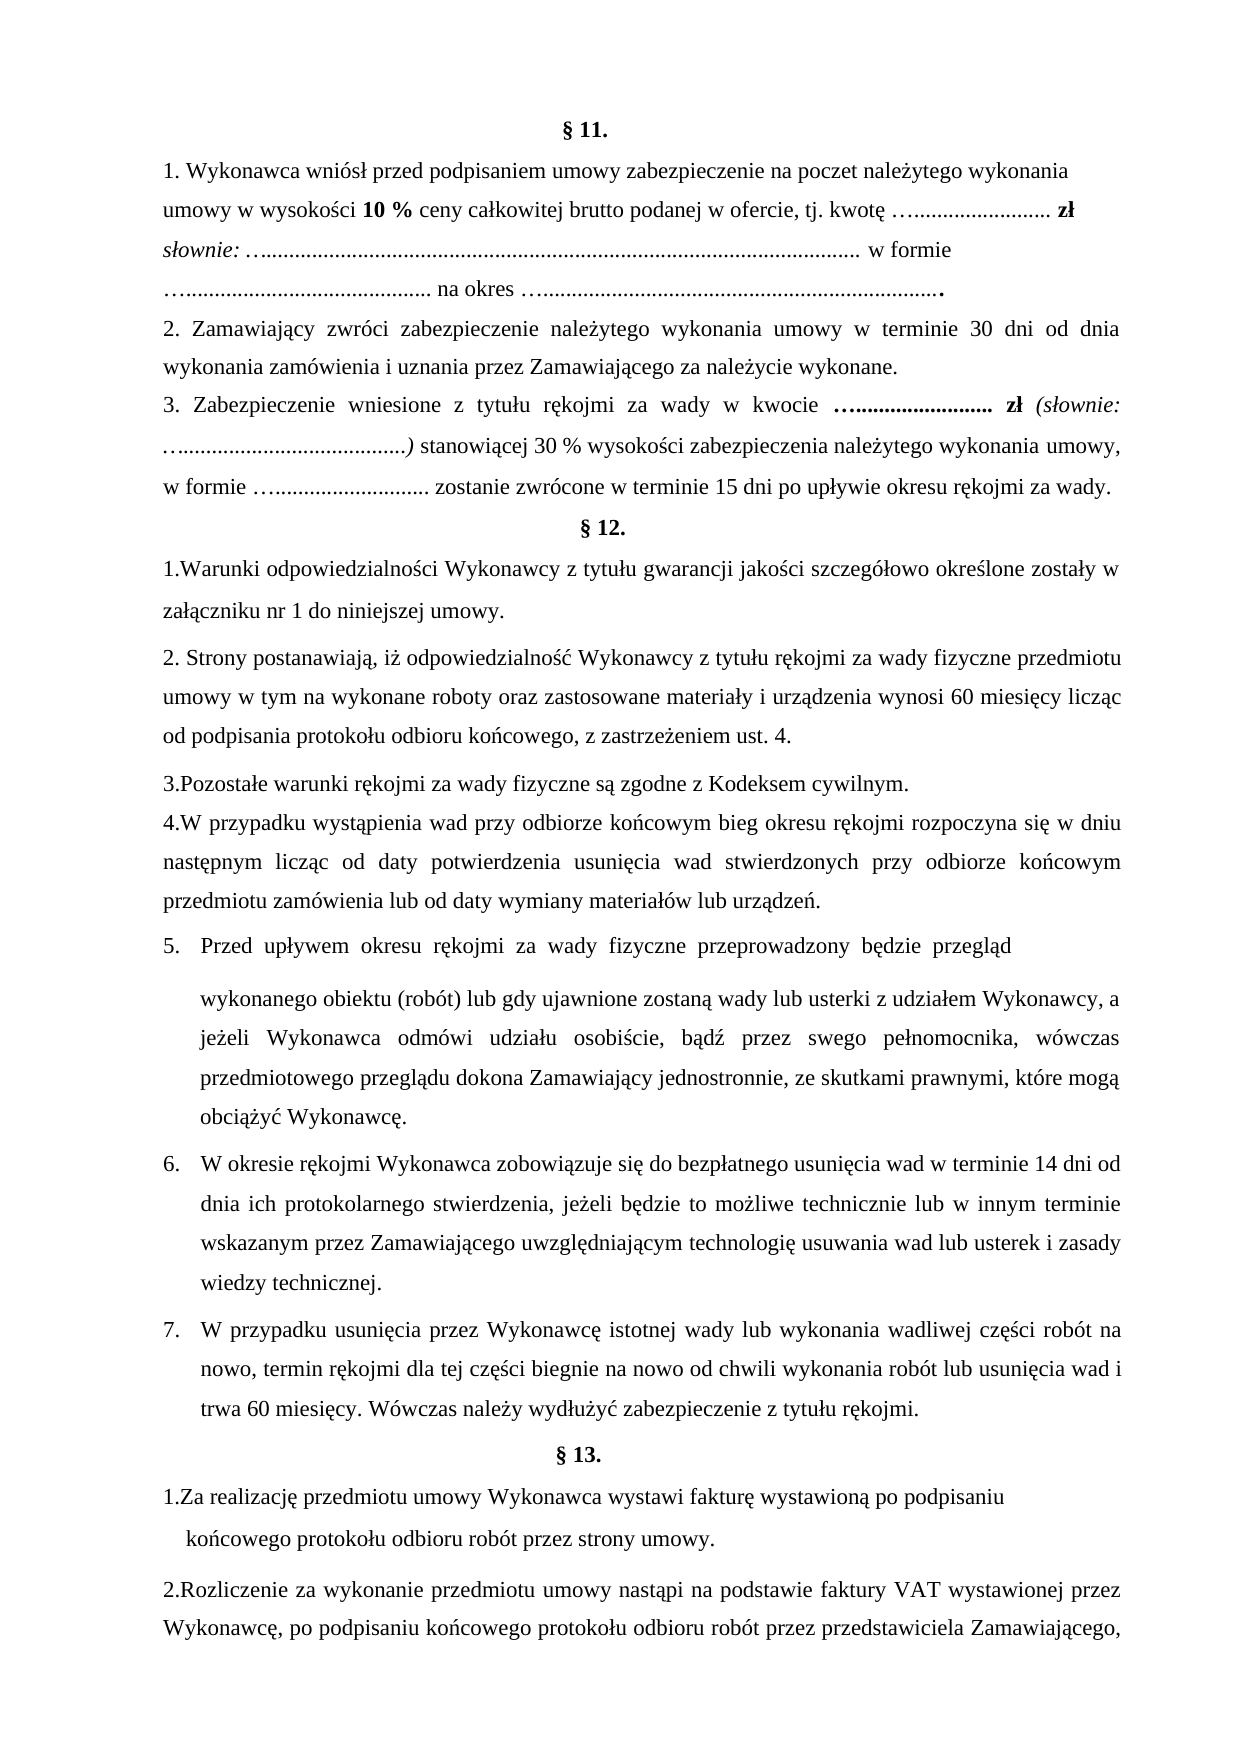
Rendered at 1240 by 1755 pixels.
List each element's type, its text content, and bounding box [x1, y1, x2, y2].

text 2. Zamawiający zwróci zabezpieczenie należytego wykonania umowy w terminie 30 dni od dnia wykonania zamówienia i uznania przez Zamawiającego za należycie wykonane. [163, 315, 1121, 379]
list Przed upływem okresu rękojmi za wady fizyczne przeprowadzony będzie przegląd [163, 932, 1123, 958]
text końcowego protokołu odbioru robót przez strony umowy. [163, 1525, 1121, 1551]
text wykonanego obiektu (robót) lub gdy ujawnione zostaną wady lub usterki z udziałem Wykonawcy, a jeżeli Wykonawca odmówi udziału osobiście, bądź przez swego pełnomocnika, wówczas przedmiotowego przeglądu dokona Zamawiający jednostronnie, ze skutkami prawnymi, które mogą obciążyć Wykonawcę. [200, 984, 1121, 1129]
text 1.Za realizację przedmiotu umowy Wykonawca wystawi fakturę wystawioną po podpisaniu [163, 1483, 1121, 1509]
text 1. Wykonawca wniósł przed podpisaniem umowy zabezpieczenie na poczet należytego wykonania umowy w wysokości 10 % ceny całkowitej brutto podanej w ofercie, tj. kwotę …........................ zł słownie: …........................................................................................................ w formie …........................................... na okres …...................................................................... [163, 157, 1123, 302]
text 3. Zabezpieczenie wniesione z tytułu rękojmi za wady w kwocie …........................ zł (słownie: ….......................................) stanowiącej 30 % wysokości zabezpieczenia należytego wykonania umowy, w formie …........................... zostanie zwrócone w terminie 15 dni po upływie okresu rękojmi za wady. [163, 391, 1121, 499]
text 1.Warunki odpowiedzialności Wykonawcy z tytułu gwarancji jakości szczegółowo określone zostały w załączniku nr 1 do niniejszej umowy. [163, 555, 1121, 623]
text 2.Rozliczenie za wykonanie przedmiotu umowy nastąpi na podstawie faktury VAT wystawionej przez Wykonawcę, po podpisaniu końcowego protokołu odbioru robót przez przedstawiciela Zamawiającego, [163, 1576, 1123, 1640]
text 2. Strony postanawiają, iż odpowiedzialność Wykonawcy z tytułu rękojmi za wady fizyczne przedmiotu umowy w tym na wykonane roboty oraz zastosowane materiały i urządzenia wynosi 60 miesięcy licząc od podpisania protokołu odbioru końcowego, z zastrzeżeniem ust. 4. [163, 644, 1123, 749]
text § 11. [350, 116, 1123, 142]
text § 12. [425, 513, 1123, 540]
list W przypadku usunięcia przez Wykonawcę istotnej wady lub wykonania wadliwej części robót na nowo, termin rękojmi dla tej części biegnie na nowo od chwili wykonania robót lub usunięcia wad i trwa 60 miesięcy. Wówczas należy wydłużyć zabezpieczenie z tytułu rękojmi. [163, 1316, 1123, 1421]
text § 13. [275, 1442, 1123, 1468]
text 4.W przypadku wystąpienia wad przy odbiorze końcowym bieg okresu rękojmi rozpoczyna się w dniu następnym licząc od daty potwierdzenia usunięcia wad stwierdzonych przy odbiorze końcowym przedmiotu zamówienia lub od daty wymiany materiałów lub urządzeń. [163, 809, 1123, 914]
list W okresie rękojmi Wykonawca zobowiązuje się do bezpłatnego usunięcia wad w terminie 14 dni od dnia ich protokolarnego stwierdzenia, jeżeli będzie to możliwe technicznie lub w innym terminie wskazanym przez Zamawiającego uwzględniającym technologię usuwania wad lub usterek i zasady wiedzy technicznej. [163, 1150, 1123, 1295]
text 3.Pozostałe warunki rękojmi za wady fizyczne są zgodne z Kodeksem cywilnym. [163, 770, 1123, 796]
